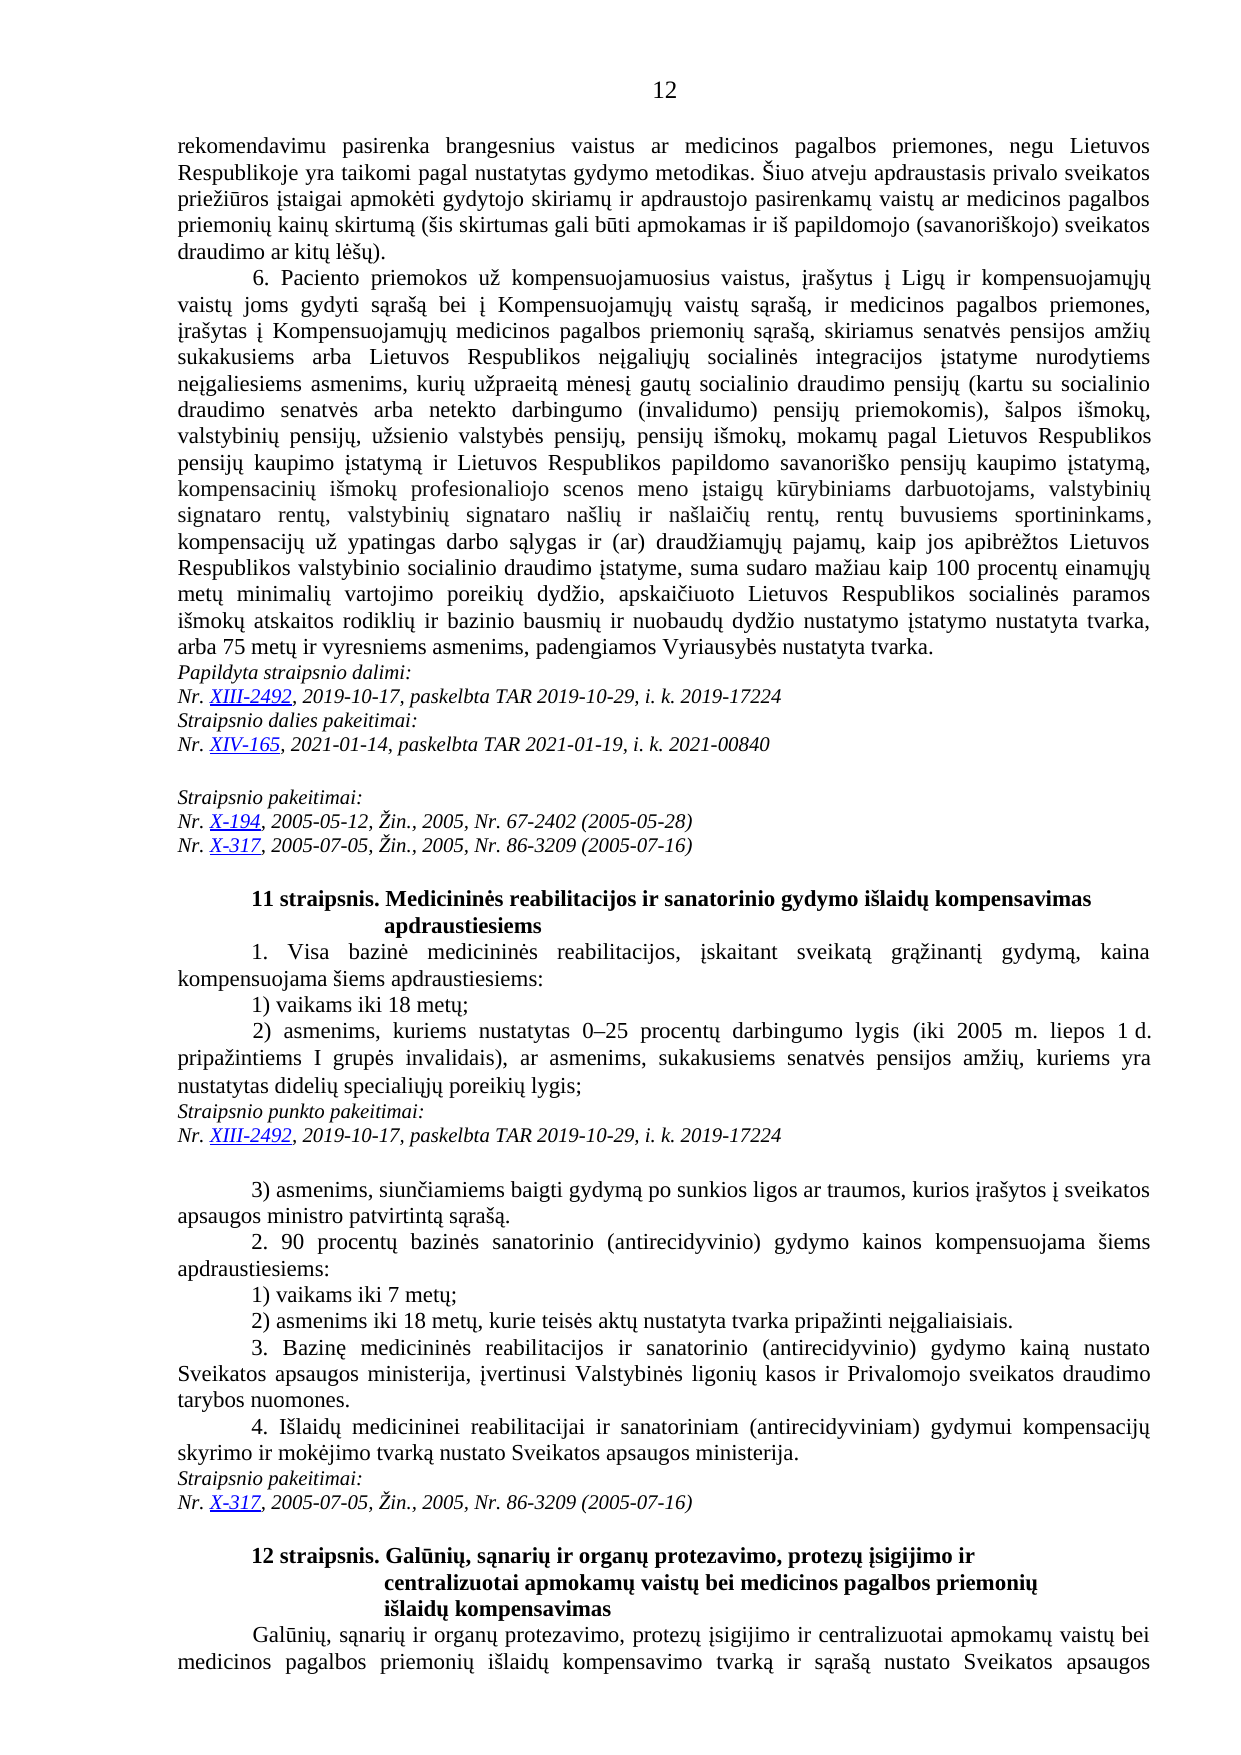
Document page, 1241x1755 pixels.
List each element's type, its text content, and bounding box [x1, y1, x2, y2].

text Straipsnio pakeitimai: [177, 784, 1152, 809]
text 3) asmenims, siunčiamiems baigti gydymą po sunkios ligos ar traumos, kurios įrašytos į sveikatos apsaugos ministro patvirtintą sąrašą. [177, 1176, 1152, 1228]
text Nr. X-194, 2005-05-12, Žin., 2005, Nr. 67-2402 (2005-05-28) [177, 809, 1152, 833]
text 6. Paciento priemokos už kompensuojamuosius vaistus, įrašytus į Ligų ir kompensuojamųjų vaistų joms gydyti sąrašą bei į Kompensuojamųjų vaistų sąrašą, ir medicinos pagalbos priemones, įrašytas į Kompensuojamųjų medicinos pagalbos priemonių sąrašą, skiriamus senatvės pensijos amžių sukakusiems arba Lietuvos Respublikos neįgaliųjų socialinės integracijos įstatyme nurodytiems neįgaliesiems asmenims, kurių užpraeitą mėnesį gautų socialinio draudimo pensijų (kartu su socialinio draudimo senatvės arba netekto darbingumo (invalidumo) pensijų priemokomis), šalpos išmokų, valstybinių pensijų, užsienio valstybės pensijų, pensijų išmokų, mokamų pagal Lietuvos Respublikos pensijų kaupimo įstatymą ir Lietuvos Respublikos papildomo savanoriško pensijų kaupimo įstatymą, kompensacinių išmokų profesionaliojo scenos meno įstaigų kūrybiniams darbuotojams, valstybinių signataro rentų, valstybinių signataro našlių ir našlaičių rentų, rentų buvusiems sportininkams, kompensacijų už ypatingas darbo sąlygas ir (ar) draudžiamųjų pajamų, kaip jos apibrėžtos Lietuvos Respublikos valstybinio socialinio draudimo įstatyme, suma sudaro mažiau kaip 100 procentų einamųjų metų minimalių vartojimo poreikių dydžio, apskaičiuoto Lietuvos Respublikos socialinės paramos išmokų atskaitos rodiklių ir bazinio bausmių ir nuobaudų dydžio nustatymo įstatymo nustatyta tvarka, arba 75 metų ir vyresniems asmenims, padengiamos Vyriausybės nustatyta tvarka. [177, 264, 1152, 659]
text Nr. XIII-2492, 2019-10-17, paskelbta TAR 2019-10-29, i. k. 2019-17224 [177, 684, 1152, 708]
text Nr. X-317, 2005-07-05, Žin., 2005, Nr. 86-3209 (2005-07-16) [177, 1489, 1152, 1514]
text Papildyta straipsnio dalimi: [177, 659, 1152, 684]
text Galūnių, sąnarių ir organų protezavimo, protezų įsigijimo ir centralizuotai apmokamų vaistų bei medicinos pagalbos priemonių išlaidų kompensavimo tvarką ir sąrašą nustato Sveikatos apsaugos [177, 1621, 1152, 1674]
text išlaidų kompensavimas [309, 1595, 1152, 1621]
text Nr. X-317, 2005-07-05, Žin., 2005, Nr. 86-3209 (2005-07-16) [177, 833, 1152, 857]
text rekomendavimu pasirenka brangesnius vaistus ar medicinos pagalbos priemones, negu Lietuvos Respublikoje yra taikomi pagal nustatytas gydymo metodikas. Šiuo atveju apdraustasis privalo sveikatos priežiūros įstaigai apmokėti gydytojo skiriamų ir apdraustojo pasirenkamų vaistų ar medicinos pagalbos priemonių kainų skirtumą (šis skirtumas gali būti apmokamas ir iš papildomojo (savanoriškojo) sveikatos draudimo ar kitų lėšų). [177, 132, 1152, 264]
text Straipsnio pakeitimai: [177, 1466, 1152, 1489]
text 4. Išlaidų medicininei reabilitacijai ir sanatoriniam (antirecidyviniam) gydymui kompensacijų skyrimo ir mokėjimo tvarką nustato Sveikatos apsaugos ministerija. [177, 1413, 1152, 1466]
text Straipsnio punkto pakeitimai: [177, 1099, 1152, 1123]
text 2) asmenims iki 18 metų, kurie teisės aktų nustatyta tvarka pripažinti neįgaliaisiais. [177, 1307, 1152, 1334]
text apdraustiesiems [177, 912, 1152, 938]
text 1) vaikams iki 18 metų; [177, 991, 1152, 1017]
text 2. 90 procentų bazinės sanatorinio (antirecidyvinio) gydymo kainos kompensuojama šiems apdraustiesiems: [177, 1228, 1152, 1281]
text 3. Bazinę medicininės reabilitacijos ir sanatorinio (antirecidyvinio) gydymo kainą nustato Sveikatos apsaugos ministerija, įvertinusi Valstybinės ligonių kasos ir Privalomojo sveikatos draudimo tarybos nuomones. [177, 1334, 1152, 1413]
text 2) asmenims, kuriems nustatytas 0–25 procentų darbingumo lygis (iki 2005 m. liepos 1 d. pripažintiems I grupės invalidais), ar asmenims, sukakusiems senatvės pensijos amžių, kuriems yra nustatytas didelių specialiųjų poreikių lygis; [177, 1017, 1152, 1099]
text 1) vaikams iki 7 metų; [177, 1281, 1152, 1307]
text 11 straipsnis. Medicininės reabilitacijos ir sanatorinio gydymo išlaidų kompensavimas [177, 886, 1152, 912]
text Nr. XIII-2492, 2019-10-17, paskelbta TAR 2019-10-29, i. k. 2019-17224 [177, 1123, 1152, 1147]
text centralizuotai apmokamų vaistų bei medicinos pagalbos priemonių [309, 1569, 1152, 1595]
text Straipsnio dalies pakeitimai: [177, 708, 1152, 732]
text 12 straipsnis. Galūnių, sąnarių ir organų protezavimo, protezų įsigijimo ir [177, 1542, 1152, 1569]
text Nr. XIV-165, 2021-01-14, paskelbta TAR 2021-01-19, i. k. 2021-00840 [177, 732, 1152, 756]
text 1. Visa bazinė medicininės reabilitacijos, įskaitant sveikatą grąžinantį gydymą, kaina kompensuojama šiems apdraustiesiems: [177, 938, 1152, 991]
